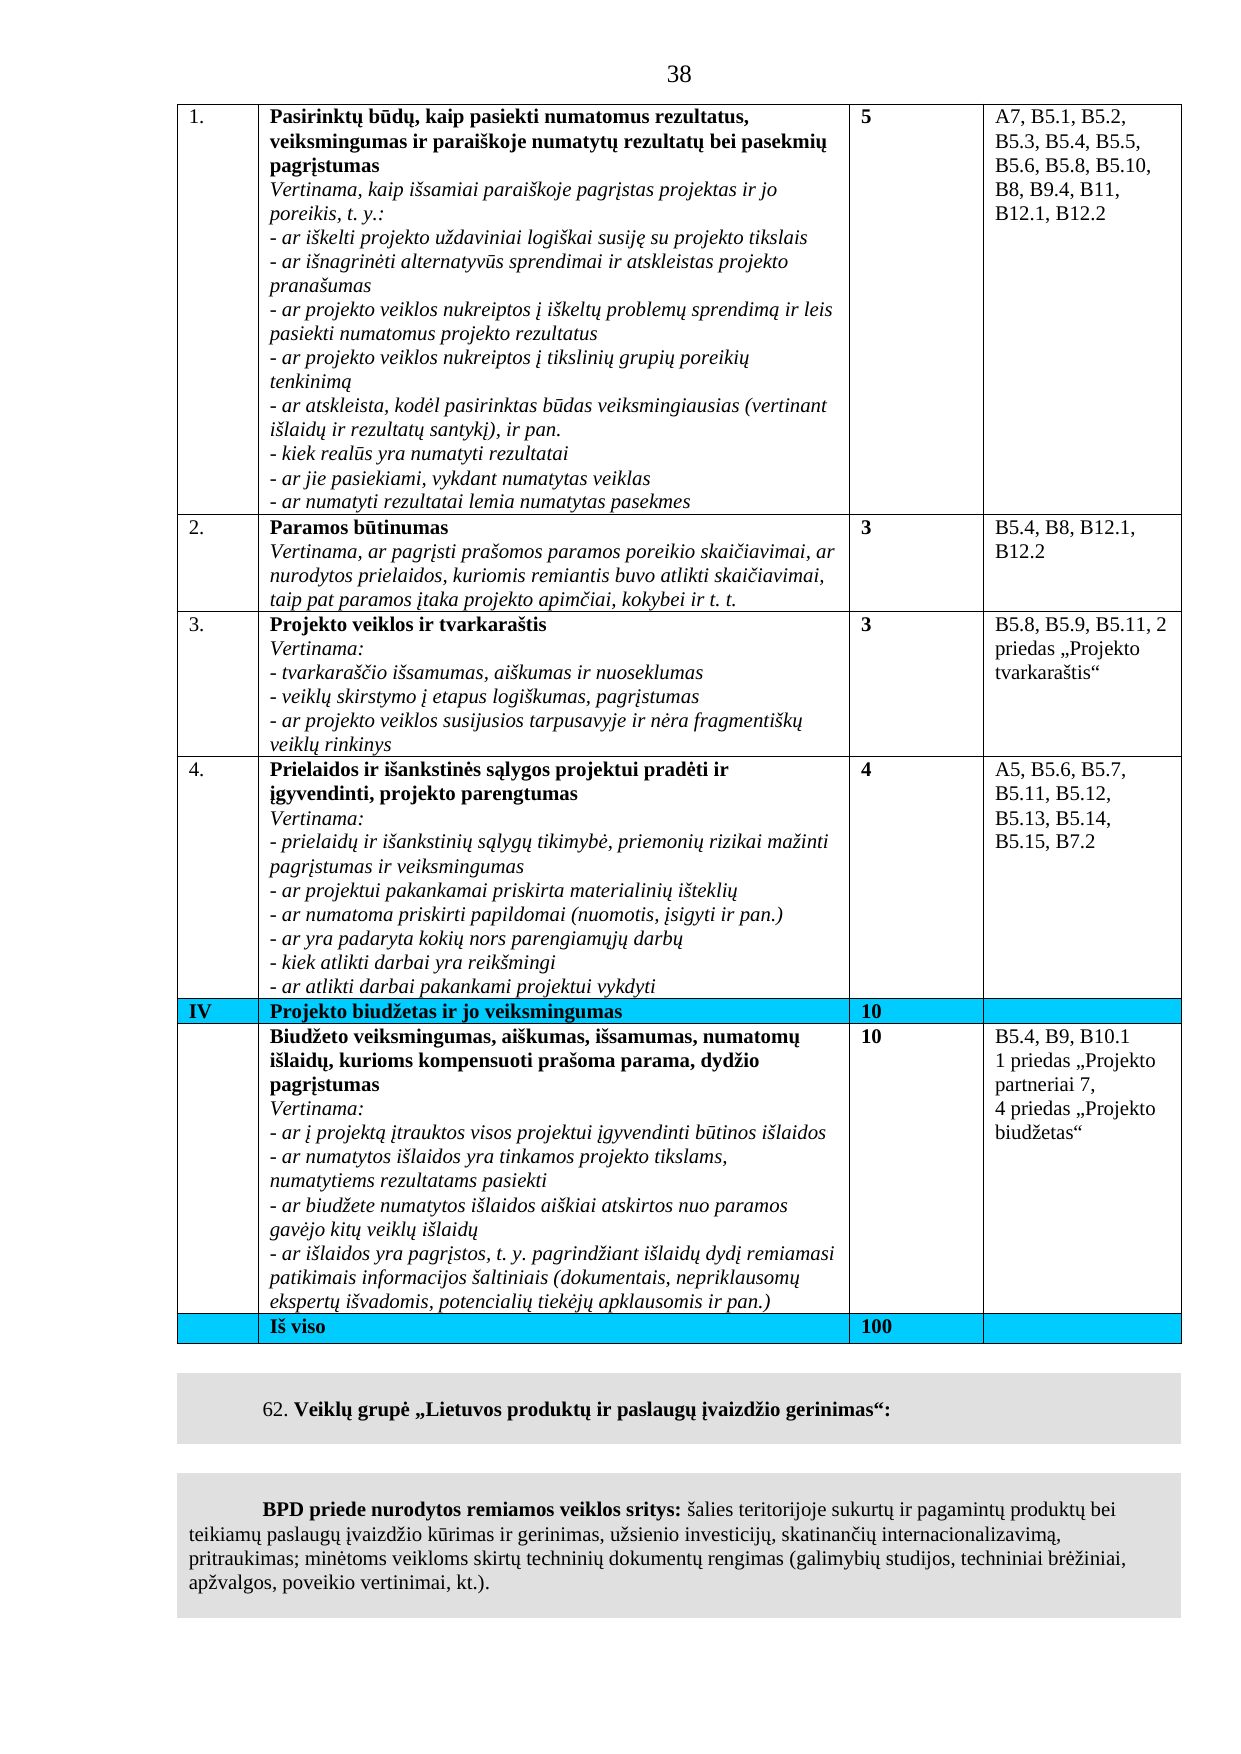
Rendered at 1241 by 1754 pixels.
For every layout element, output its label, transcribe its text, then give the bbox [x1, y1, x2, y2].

table_cell 100 [850, 1314, 983, 1343]
table_cell 1. [178, 105, 258, 513]
table_cell 10 [850, 1024, 983, 1313]
table_cell 4 [850, 757, 983, 998]
table_cell [984, 999, 1181, 1023]
table_cell Paramos būtinumas Vertinama, ar pagrįsti prašomos paramos poreikio skaičiavimai, ar nurodytos prielaidos, kuriomis remiantis buvo atlikti skaičiavimai, taip pat paramos įtaka projekto apimčiai, kokybei ir t. t. [259, 515, 849, 611]
table_cell B5.8, B5.9, B5.11, 2 priedas „Projekto tvarkaraštis“ [984, 612, 1181, 756]
table_cell Projekto veiklos ir tvarkaraštis Vertinama: - tvarkaraščio išsamumas, aiškumas ir nuoseklumas - veiklų skirstymo į etapus logiškumas, pagrįstumas - ar projekto veiklos susijusios tarpusavyje ir nėra fragmentiškų veiklų rinkinys [259, 612, 849, 756]
table_cell B5.4, B9, B10.1 1 priedas „Projekto partneriai 7, 4 priedas „Projekto biudžetas“ [984, 1024, 1181, 1313]
table_cell Iš viso [259, 1314, 849, 1343]
table_cell [178, 1024, 258, 1313]
table_cell Pasirinktų būdų, kaip pasiekti numatomus rezultatus, veiksmingumas ir paraiškoje numatytų rezultatų bei pasekmių pagrįstumas Vertinama, kaip išsamiai paraiškoje pagrįstas projektas ir jo poreikis, t. y.: - ar iškelti projekto uždaviniai logiškai susiję su projekto tikslais - ar išnagrinėti alternatyvūs sprendimai ir atskleistas projekto pranašumas - ar projekto veiklos nukreiptos į iškeltų problemų sprendimą ir leis pasiekti numatomus projekto rezultatus - ar projekto veiklos nukreiptos į tikslinių grupių poreikių tenkinimą - ar atskleista, kodėl pasirinktas būdas veiksmingiausias (vertinant išlaidų ir rezultatų santykį), ir pan. - kiek realūs yra numatyti rezultatai - ar jie pasiekiami, vykdant numatytas veiklas - ar numatyti rezultatai lemia numatytas pasekmes [259, 105, 849, 513]
table_cell [984, 1314, 1181, 1343]
table_cell 2. [178, 515, 258, 611]
table_cell 3 [850, 612, 983, 756]
table_cell 10 [850, 999, 983, 1023]
table_cell [178, 1314, 258, 1343]
table_cell Prielaidos ir išankstinės sąlygos projektui pradėti ir įgyvendinti, projekto parengtumas Vertinama: - prielaidų ir išankstinių sąlygų tikimybė, priemonių rizikai mažinti pagrįstumas ir veiksmingumas - ar projektui pakankamai priskirta materialinių išteklių - ar numatoma priskirti papildomai (nuomotis, įsigyti ir pan.) - ar yra padaryta kokių nors parengiamųjų darbų - kiek atlikti darbai yra reikšmingi - ar atlikti darbai pakankami projektui vykdyti [259, 757, 849, 998]
table_cell Biudžeto veiksmingumas, aiškumas, išsamumas, numatomų išlaidų, kurioms kompensuoti prašoma parama, dydžio pagrįstumas Vertinama: - ar į projektą įtrauktos visos projektui įgyvendinti būtinos išlaidos - ar numatytos išlaidos yra tinkamos projekto tikslams, numatytiems rezultatams pasiekti - ar biudžete numatytos išlaidos aiškiai atskirtos nuo paramos gavėjo kitų veiklų išlaidų - ar išlaidos yra pagrįstos, t. y. pagrindžiant išlaidų dydį remiamasi patikimais informacijos šaltiniais (dokumentais, nepriklausomų ekspertų išvadomis, potencialių tiekėjų apklausomis ir pan.) [259, 1024, 849, 1313]
table_cell A5, B5.6, B5.7, B5.11, B5.12, B5.13, B5.14, B5.15, B7.2 [984, 757, 1181, 998]
table_cell Projekto biudžetas ir jo veiksmingumas [259, 999, 849, 1023]
table_cell 3 [850, 515, 983, 611]
table_cell IV [178, 999, 258, 1023]
table_header BPD priede nurodytos remiamos veiklos sritys: šalies teritorijoje sukurtų ir pagamintų produktų bei teikiamų paslaugų įvaizdžio kūrimas ir gerinimas, užsienio investicijų, skatinančių internacionalizavimą, pritraukimas; minėtoms veikloms skirtų techninių dokumentų rengimas (galimybių studijos, techniniai brėžiniai, apžvalgos, poveikio vertinimai, kt.). [177, 1473, 1181, 1618]
table_cell B5.4, B8, B12.1, B12.2 [984, 515, 1181, 611]
table_cell 3. [178, 612, 258, 756]
table_cell 4. [178, 757, 258, 998]
table_header 62. Veiklų grupė „Lietuvos produktų ir paslaugų įvaizdžio gerinimas“: [177, 1373, 1181, 1444]
table_cell A7, B5.1, B5.2, B5.3, B5.4, B5.5, B5.6, B5.8, B5.10, B8, B9.4, B11, B12.1, B12.2 [984, 105, 1181, 513]
table_cell 5 [850, 105, 983, 513]
